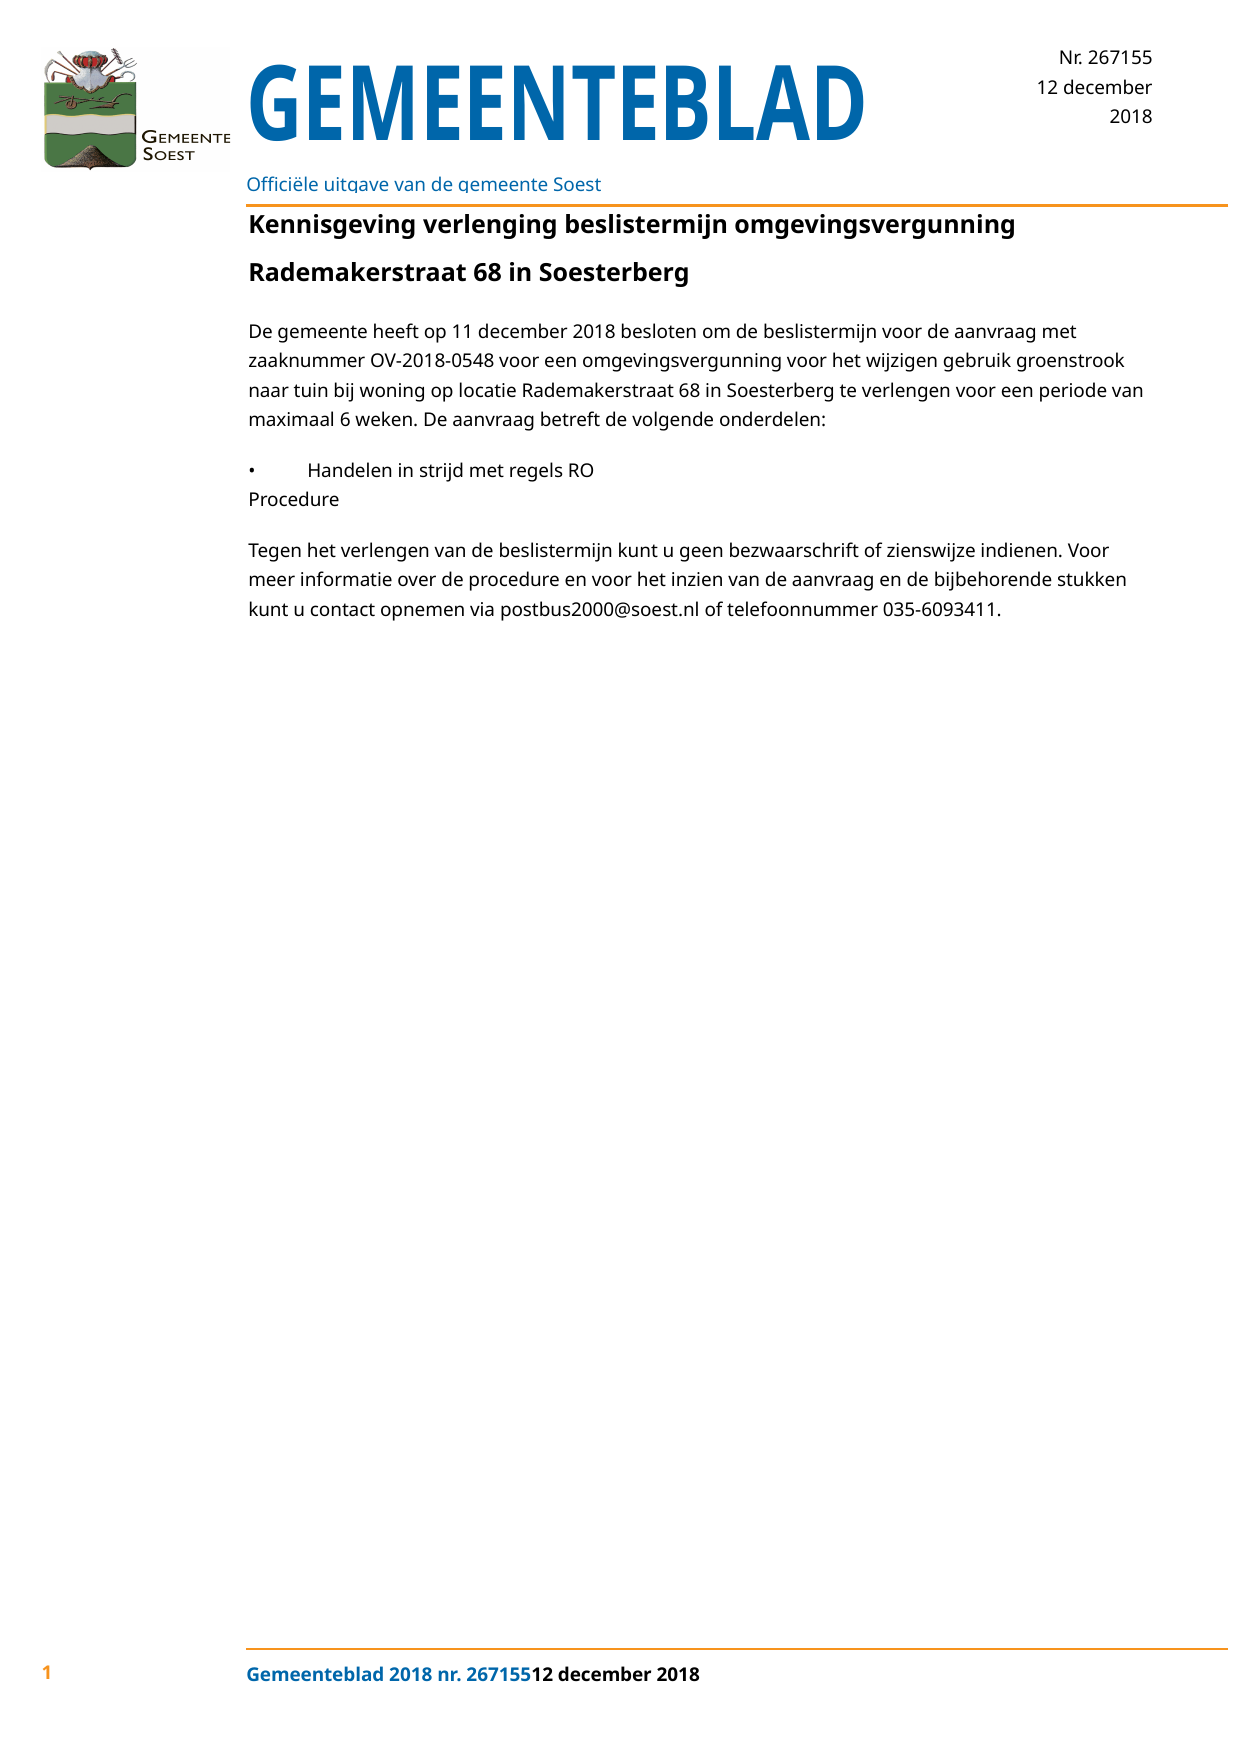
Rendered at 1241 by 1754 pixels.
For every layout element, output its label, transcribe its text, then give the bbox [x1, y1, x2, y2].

list Handelen in strijd met regels RO [248, 457, 1152, 483]
text Tegen het verlengen van de beslistermijn kunt u geen bezwaarschrift of zienswijze indienen. Voor meer informatie over de procedure en voor het inzien van de aanvraag en de bijbehorende stukken kunt u contact opnemen via postbus2000@soest.nl of telefoonnummer 035-6093411. [248, 537, 1152, 622]
picture [41, 47, 231, 172]
text Procedure [248, 487, 1152, 512]
text Kennisgeving verlenging beslistermijn omgevingsvergunning Rademakerstraat 68 in Soesterberg [248, 207, 1152, 288]
text De gemeente heeft op 11 december 2018 besloten om de beslistermijn voor de aanvraag met zaaknummer OV-2018-0548 voor een omgevingsvergunning voor het wijzigen gebruik groenstrook naar tuin bij woning op locatie Rademakerstraat 68 in Soesterberg te verlengen voor een periode van maximaal 6 weken. De aanvraag betreft de volgende onderdelen: [248, 318, 1152, 432]
